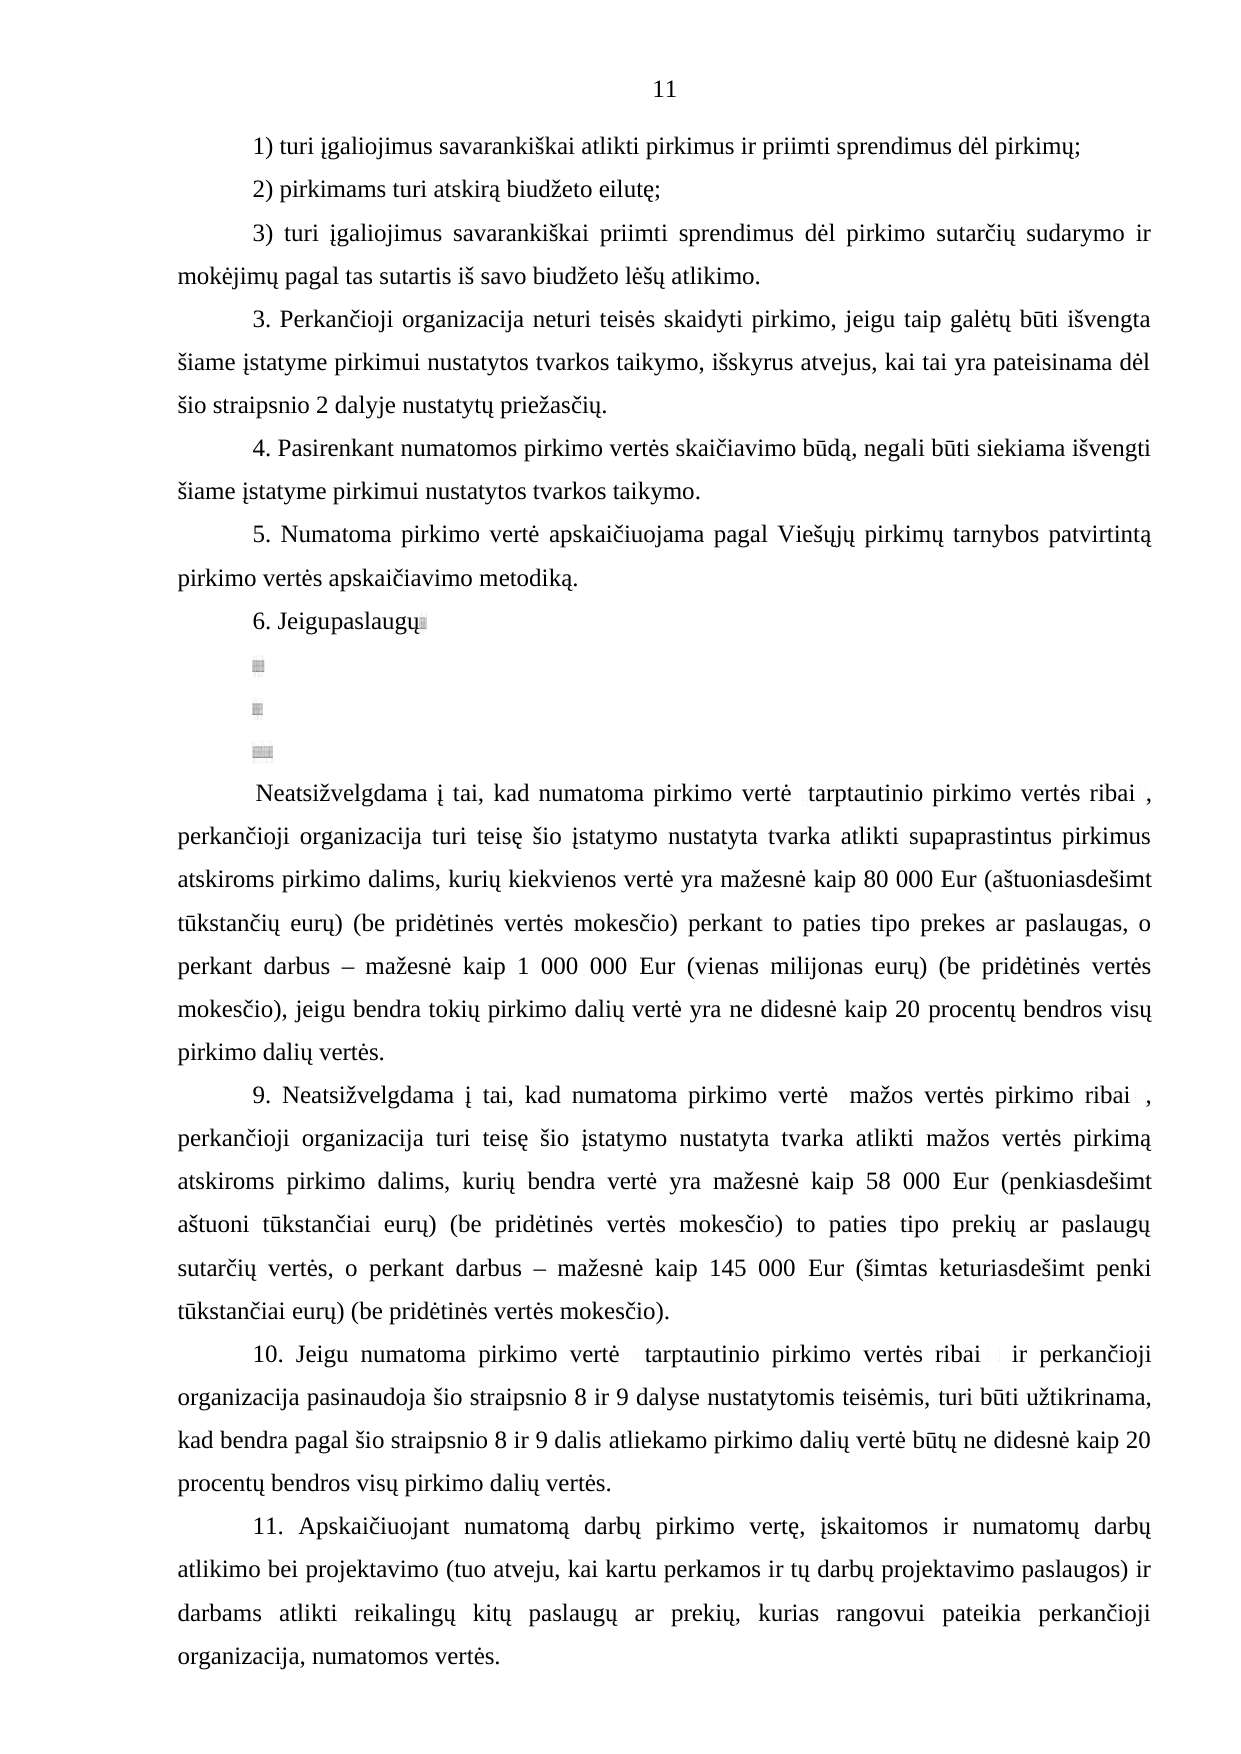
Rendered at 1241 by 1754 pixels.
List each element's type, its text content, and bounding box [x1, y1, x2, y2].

text 1) sumuojama bendra faktinė to paties tipo pirkimo sutarčių, sudarytų per pastaruosius 12 mėnesių arba finansinius metus, vertė, pakoreguota (jeigu įmanoma) atsižvelgiant į perkamo kiekio arba vertės pokyčius per 12 mėnesių nuo pradinės pirkimo sutarties sudarymo; [177, 649, 1152, 678]
text 7. Jeigu darbai ar to paties tipo prekės ir paslaugos gali būti perkami sudarant atskiras pirkimo sutartis ar preliminariąsias sutartis atskiroms pirkimo dalims, tai apskaičiuojant numatomą pirkimo vertę atsižvelgiama į visas tokias pirkimo dalis. Kai atliekant pirkimą ketinama sudaryti pirkimo sutartį ar preliminariąją sutartį kiekvienai pirkimo daliai, vadovaujamasi šio įstatymo nuostatomis, kurios taikytinos atsižvelgiant į bendrą visų pirkimo dalių vertę. [177, 735, 1152, 764]
text 6. Jeigu prekių ar paslaugų pirkimo sutartys yra reguliaraus pobūdžio arba jas numatyta per tam tikrą laikotarpį atnaujinti, numatoma pirkimo vertė skaičiuojama vienu iš šių būdų: [177, 606, 1152, 634]
text 2) sumuojama bendra numatomų to paties tipo pirkimo sutarčių, kurios bus sudaromos per 12 mėnesių nuo pirmojo prekių pristatymo ar paslaugų suteikimo arba per visus finansinius metus, jeigu jie ilgesni kaip 12 mėnesių, vertė. [177, 692, 1152, 721]
text 11. Apskaičiuojant numatomą darbų pirkimo vertę, įskaitomos ir numatomų darbų atlikimo bei projektavimo (tuo atveju, kai kartu perkamos ir tų darbų projektavimo paslaugos) ir darbams atlikti reikalingų kitų paslaugų ar prekių, kurias rangovui pateikia perkančioji organizacija, numatomos vertės. [177, 1511, 1152, 1669]
text 8. Neatsižvelgdama į tai, kad numatoma pirkimo vertė yra lygi tarptautinio pirkimo vertės ribai arba ją viršija, perkančioji organizacija turi teisę šio įstatymo nustatyta tvarka atlikti supaprastintus pirkimus atskiroms pirkimo dalims, kurių kiekvienos vertė yra mažesnė kaip 80 000 Eur (aštuoniasdešimt tūkstančių eurų) (be pridėtinės vertės mokesčio) perkant to paties tipo prekes ar paslaugas, o perkant darbus – mažesnė kaip 1 000 000 Eur (vienas milijonas eurų) (be pridėtinės vertės mokesčio), jeigu bendra tokių pirkimo dalių vertė yra ne didesnė kaip 20 procentų bendros visų pirkimo dalių vertės. [177, 778, 1152, 1066]
text 10. Jeigu numatoma pirkimo vertė yra lygi tarptautinio pirkimo vertės ribai arba ją viršija ir perkančioji organizacija pasinaudoja šio straipsnio 8 ir 9 dalyse nustatytomis teisėmis, turi būti užtikrinama, kad bendra pagal šio straipsnio 8 ir 9 dalis atliekamo pirkimo dalių vertė būtų ne didesnė kaip 20 procentų bendros visų pirkimo dalių vertės. [177, 1339, 1152, 1497]
text 3) turi įgaliojimus savarankiškai priimti sprendimus dėl pirkimo sutarčių sudarymo ir mokėjimų pagal tas sutartis iš savo biudžeto lėšų atlikimo. [177, 218, 1152, 289]
text 9. Neatsižvelgdama į tai, kad numatoma pirkimo vertė yra lygi mažos vertės pirkimo ribai arba ją viršija, perkančioji organizacija turi teisę šio įstatymo nustatyta tvarka atlikti mažos vertės pirkimą atskiroms pirkimo dalims, kurių bendra vertė yra mažesnė kaip 58 000 Eur (penkiasdešimt aštuoni tūkstančiai eurų) (be pridėtinės vertės mokesčio) to paties tipo prekių ar paslaugų sutarčių vertės, o perkant darbus – mažesnė kaip 145 000 Eur (šimtas keturiasdešimt penki tūkstančiai eurų) (be pridėtinės vertės mokesčio). [177, 1080, 1152, 1324]
text 1) turi įgaliojimus savarankiškai atlikti pirkimus ir priimti sprendimus dėl pirkimų; [177, 131, 1152, 160]
text 3. Perkančioji organizacija neturi teisės skaidyti pirkimo, jeigu taip galėtų būti išvengta šiame įstatyme pirkimui nustatytos tvarkos taikymo, išskyrus atvejus, kai tai yra pateisinama dėl šio straipsnio 2 dalyje nustatytų priežasčių. [177, 304, 1152, 419]
text 5. Numatoma pirkimo vertė apskaičiuojama pagal Viešųjų pirkimų tarnybos patvirtintą pirkimo vertės apskaičiavimo metodiką. [177, 519, 1152, 591]
text 4. Pasirenkant numatomos pirkimo vertės skaičiavimo būdą, negali būti siekiama išvengti šiame įstatyme pirkimui nustatytos tvarkos taikymo. [177, 433, 1152, 505]
text 2) pirkimams turi atskirą biudžeto eilutę; [177, 174, 1152, 203]
